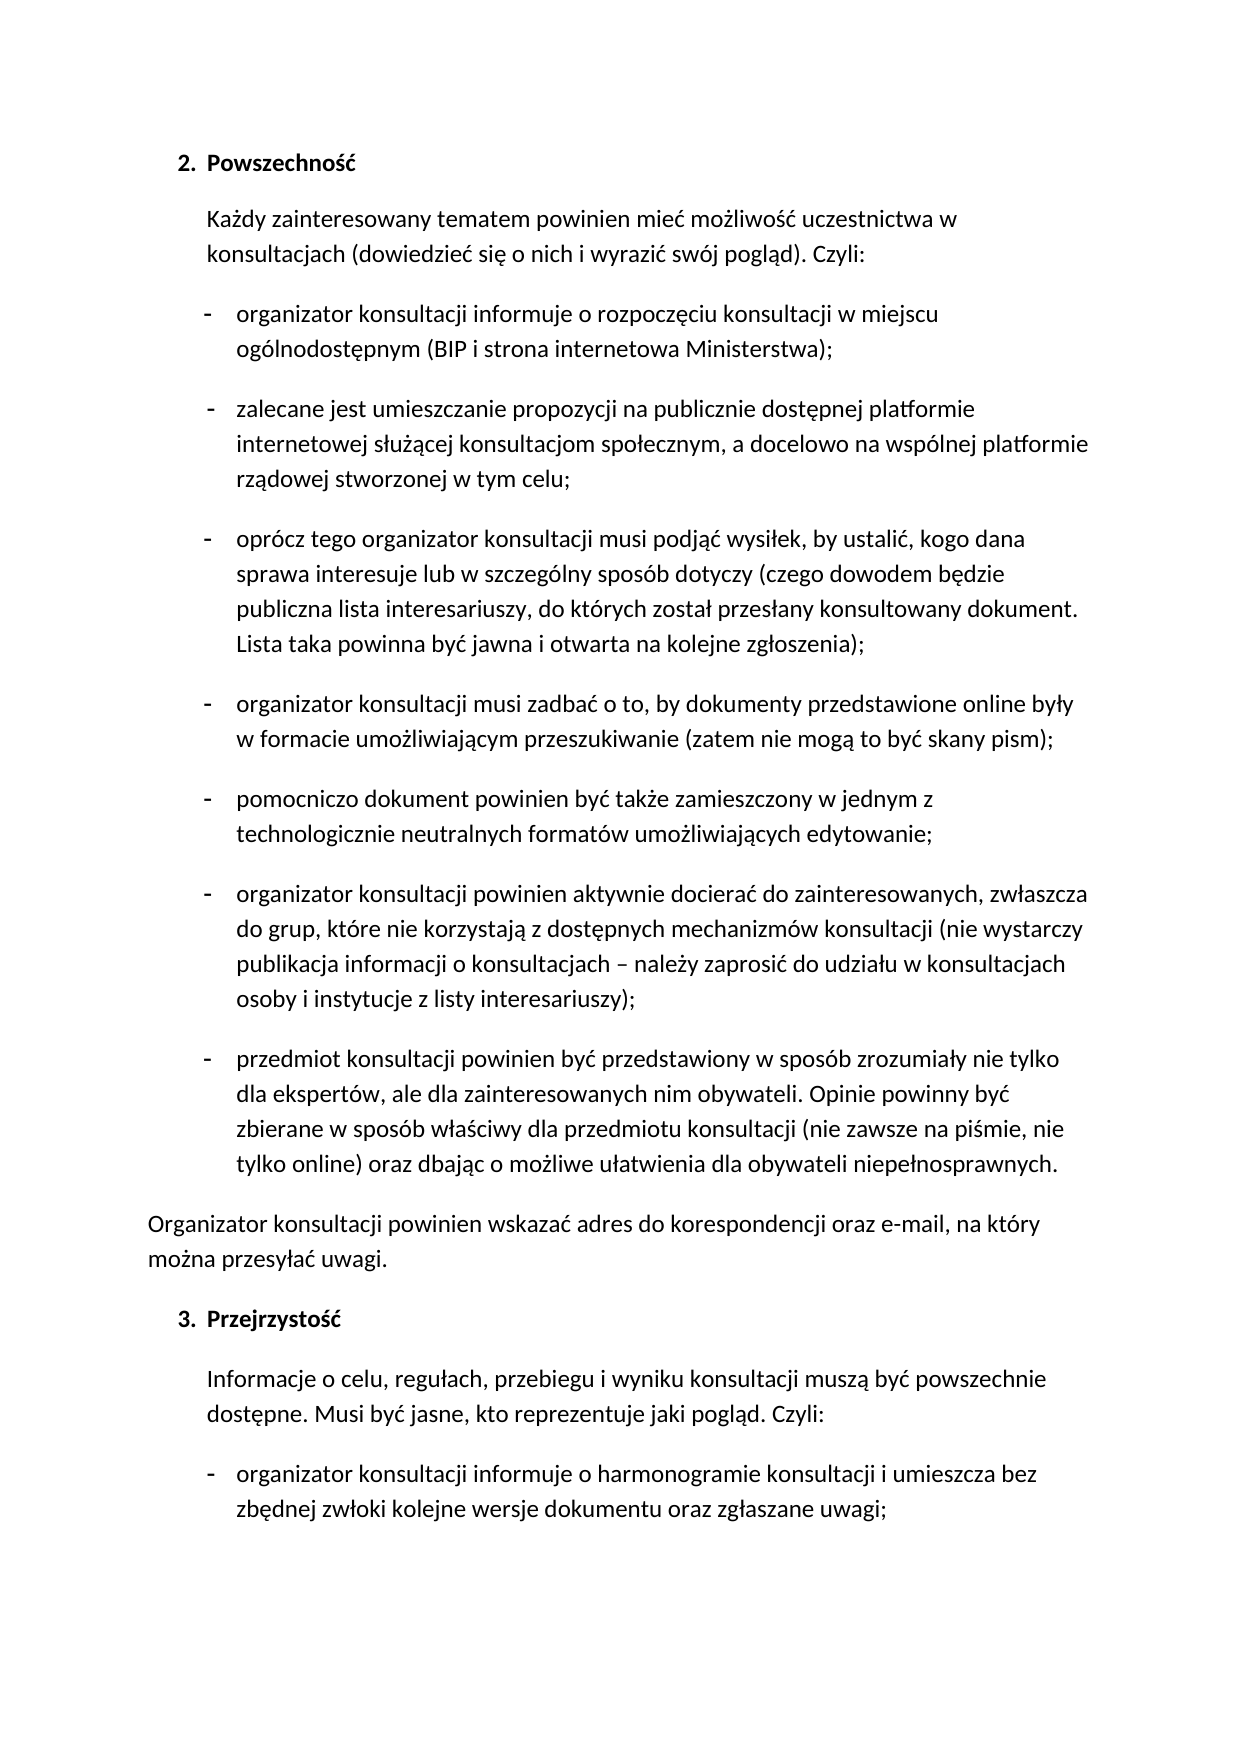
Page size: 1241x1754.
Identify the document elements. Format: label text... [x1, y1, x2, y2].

list Każdy zainteresowany tematem powinien mieć możliwość uczestnictwa w konsultacjach (dowiedzieć się o nich i wyrazić swój pogląd). Czyli: [207, 203, 1093, 269]
list Przejrzystość [177, 1303, 1093, 1334]
list przedmiot konsultacji powinien być przedstawiony w sposób zrozumiały nie tylko dla ekspertów, ale dla zainteresowanych nim obywateli. Opinie powinny być zbierane w sposób właściwy dla przedmiotu konsultacji (nie zawsze na piśmie, nie tylko online) oraz dbając o możliwe ułatwienia dla obywateli niepełnosprawnych. [203, 1043, 1093, 1179]
list organizator konsultacji informuje o harmonogramie konsultacji i umieszcza bez zbędnej zwłoki kolejne wersje dokumentu oraz zgłaszane uwagi; [207, 1458, 1093, 1524]
list organizator konsultacji musi zadbać o to, by dokumenty przedstawione online były w formacie umożliwiającym przeszukiwanie (zatem nie mogą to być skany pism); [203, 688, 1093, 754]
text Organizator konsultacji powinien wskazać adres do korespondencji oraz e-mail, na który można przesyłać uwagi. [148, 1208, 1093, 1274]
list organizator konsultacji powinien aktywnie docierać do zainteresowanych, zwłaszcza do grup, które nie korzystają z dostępnych mechanizmów konsultacji (nie wystarczy publikacja informacji o konsultacjach – należy zaprosić do udziału w konsultacjach osoby i instytucje z listy interesariuszy); [203, 878, 1093, 1014]
list organizator konsultacji informuje o rozpoczęciu konsultacji w miejscu ogólnodostępnym (BIP i strona internetowa Ministerstwa); [203, 298, 1093, 364]
list pomocniczo dokument powinien być także zamieszczony w jednym z technologicznie neutralnych formatów umożliwiających edytowanie; [203, 783, 1093, 849]
list Powszechność [177, 148, 1093, 178]
list oprócz tego organizator konsultacji musi podjąć wysiłek, by ustalić, kogo dana sprawa interesuje lub w szczególny sposób dotyczy (czego dowodem będzie publiczna lista interesariuszy, do których został przesłany konsultowany dokument. Lista taka powinna być jawna i otwarta na kolejne zgłoszenia); [203, 523, 1093, 659]
list Informacje o celu, regułach, przebiegu i wyniku konsultacji muszą być powszechnie dostępne. Musi być jasne, kto reprezentuje jaki pogląd. Czyli: [207, 1363, 1093, 1429]
list zalecane jest umieszczanie propozycji na publicznie dostępnej platformie internetowej służącej konsultacjom społecznym, a docelowo na wspólnej platformie rządowej stworzonej w tym celu; [207, 393, 1093, 494]
